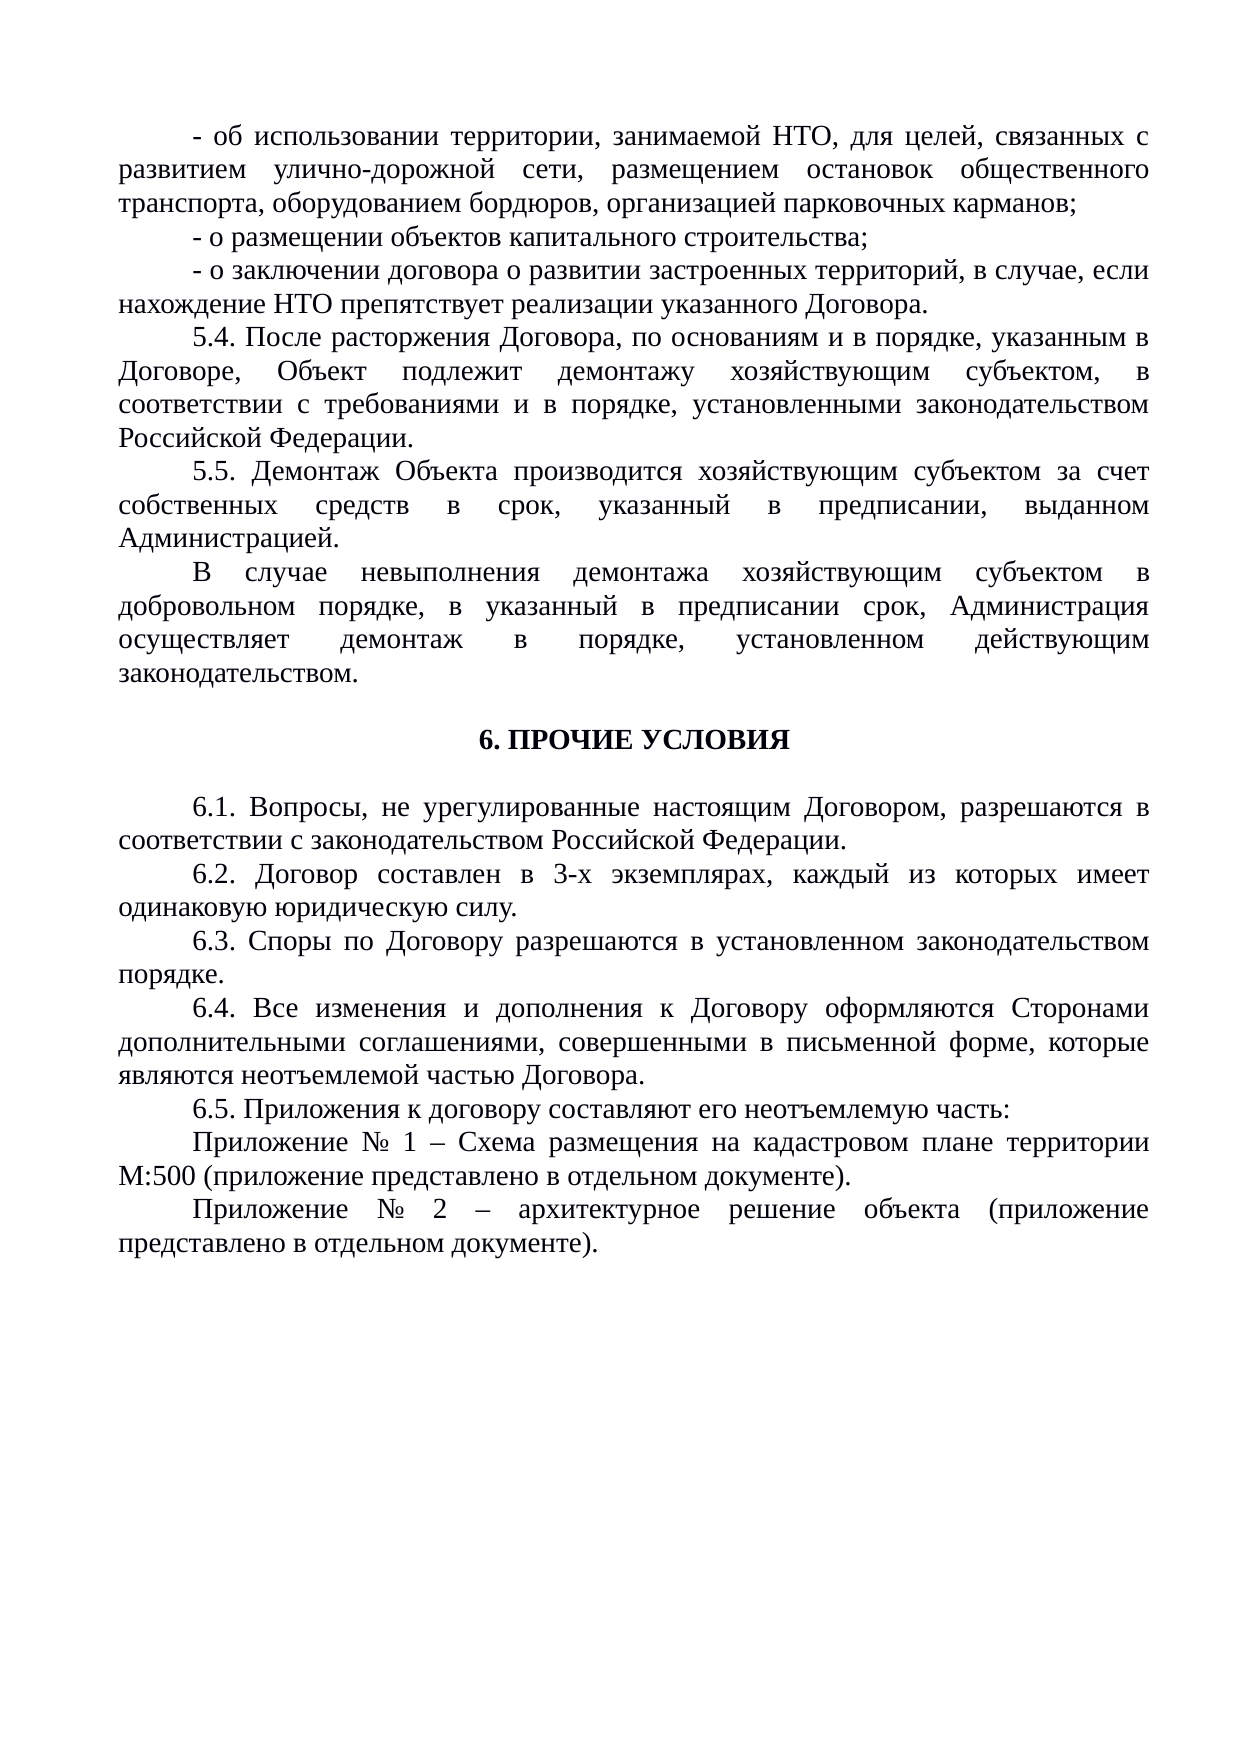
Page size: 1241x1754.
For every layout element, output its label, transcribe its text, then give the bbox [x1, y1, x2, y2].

text 5.5. Демонтаж Объекта производится хозяйствующим субъектом за счет собственных средств в срок, указанный в предписании, выданном Администрацией. [118, 453, 1150, 554]
text 5.4. После расторжения Договора, по основаниям и в порядке, указанным в Договоре, Объект подлежит демонтажу хозяйствующим субъектом, в соответствии с требованиями и в порядке, установленными законодательством Российской Федерации. [118, 319, 1150, 453]
text 6.3. Споры по Договору разрешаются в установленном законодательством порядке. [118, 923, 1150, 990]
text 6.2. Договор составлен в 3-х экземплярах, каждый из которых имеет одинаковую юридическую силу. [118, 856, 1150, 923]
text 6. ПРОЧИЕ УСЛОВИЯ [118, 722, 1150, 755]
text Приложение № 2 – архитектурное решение объекта (приложение представлено в отдельном документе). [118, 1191, 1150, 1258]
text 6.5. Приложения к договору составляют его неотъемлемую часть: [118, 1091, 1150, 1124]
text Приложение № 1 – Схема размещения на кадастровом плане территории М:500 (приложение представлено в отдельном документе). [118, 1124, 1150, 1191]
text 6.4. Все изменения и дополнения к Договору оформляются Сторонами дополнительными соглашениями, совершенными в письменной форме, которые являются неотъемлемой частью Договора. [118, 990, 1150, 1091]
text - о размещении объектов капитального строительства; [118, 219, 1150, 252]
text - об использовании территории, занимаемой НТО, для целей, связанных с развитием улично-дорожной сети, размещением остановок общественного транспорта, оборудованием бордюров, организацией парковочных карманов; [118, 118, 1150, 219]
text - о заключении договора о развитии застроенных территорий, в случае, если нахождение НТО препятствует реализации указанного Договора. [118, 252, 1150, 319]
text 6.1. Вопросы, не урегулированные настоящим Договором, разрешаются в соответствии с законодательством Российской Федерации. [118, 789, 1150, 856]
text В случае невыполнения демонтажа хозяйствующим субъектом в добровольном порядке, в указанный в предписании срок, Администрация осуществляет демонтаж в порядке, установленном действующим законодательством. [118, 554, 1150, 688]
